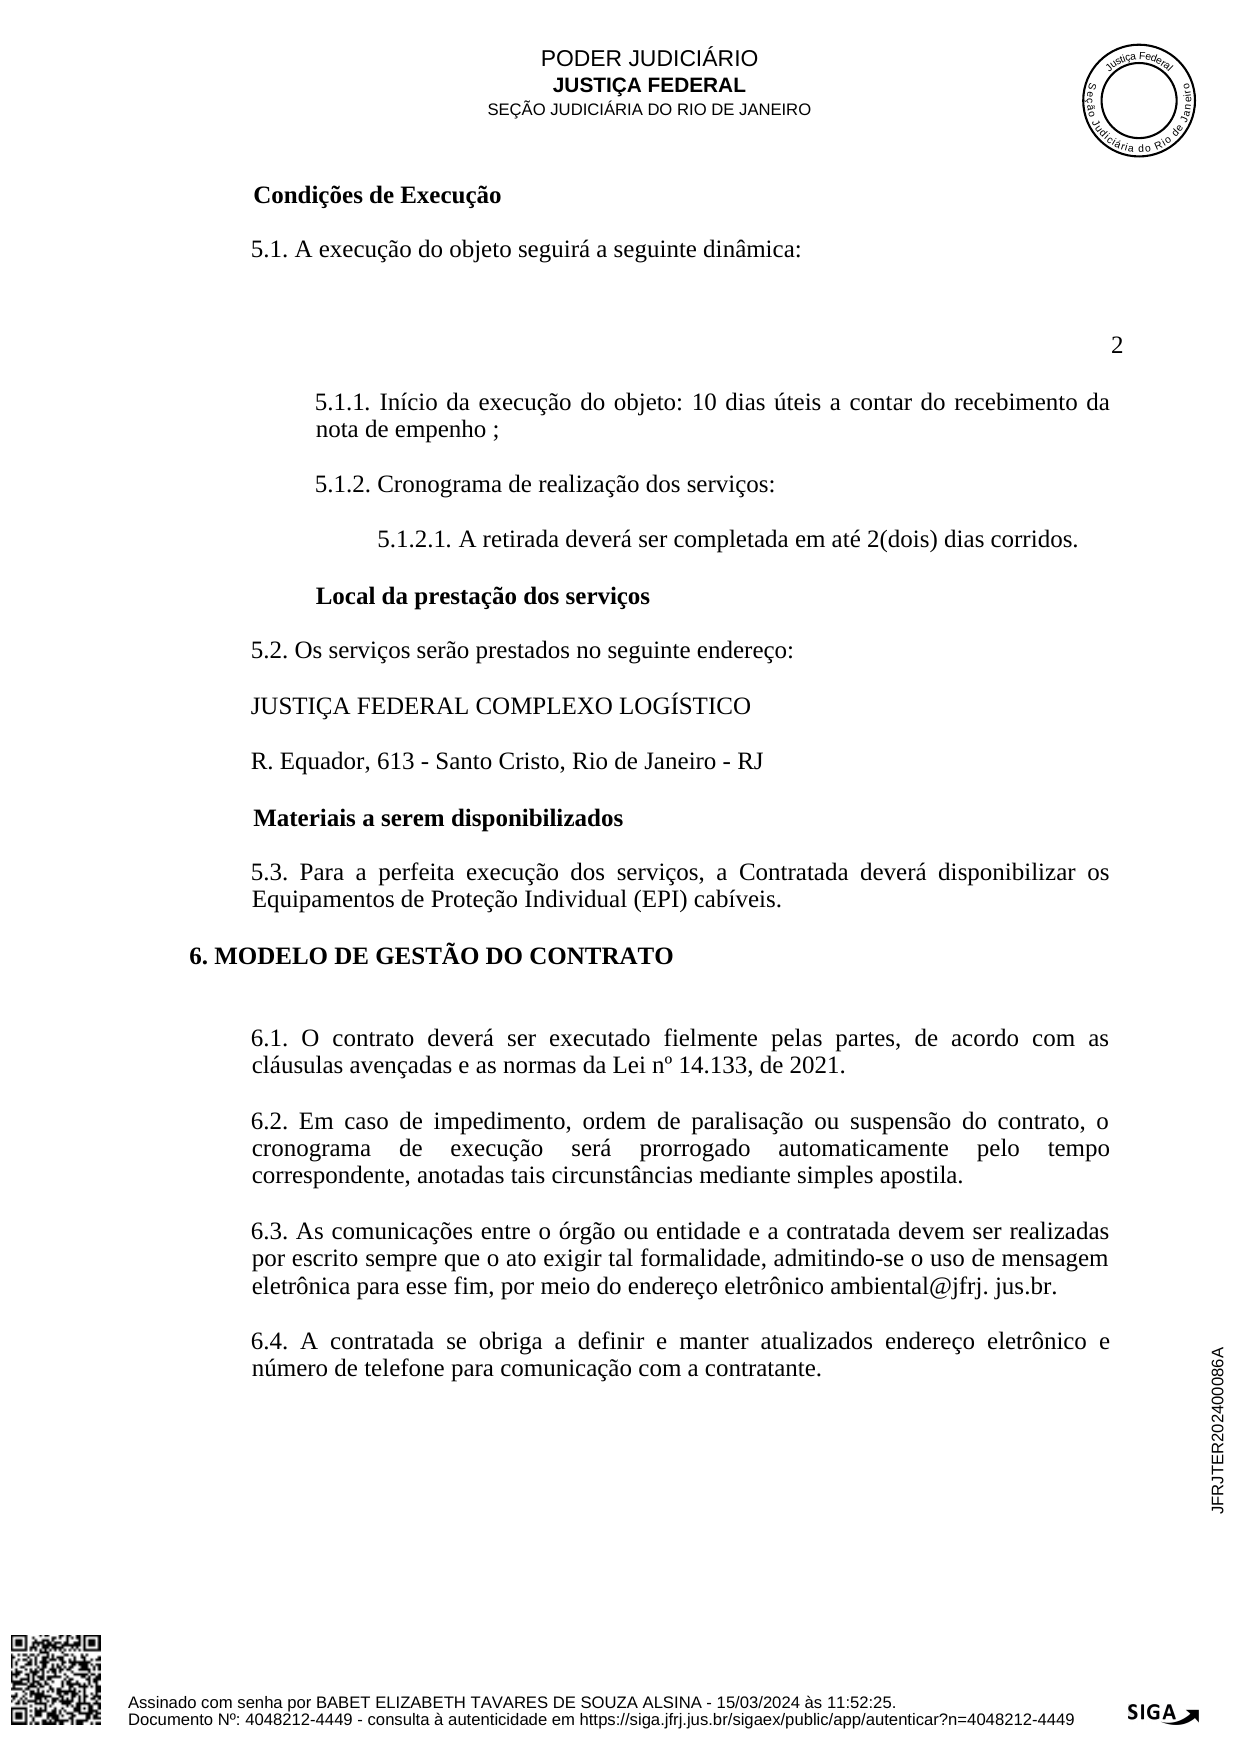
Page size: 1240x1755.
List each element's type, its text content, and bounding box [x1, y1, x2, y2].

text 2 [189, 331, 1123, 359]
text 6.4. A contratada se obriga a definir e manter atualizados endereço eletrônico e número de telefone para comunicação com a contratante. [251, 1327, 1111, 1382]
text R. Equador, 613 - Santo Cristo, Rio de Janeiro - RJ [251, 748, 1111, 775]
subtitle Materiais a serem disponibilizados [253, 803, 1122, 832]
subtitle Condições de Execução [253, 180, 1122, 209]
subtitle 6. MODELO DE GESTÃO DO CONTRATO [189, 941, 1122, 970]
text 5.1.1. Início da execução do objeto: 10 dias úteis a contar do recebimento da nota de empenho ; [314, 388, 1111, 443]
subtitle Local da prestação dos serviços [316, 581, 1122, 610]
text 5.2. Os serviços serão prestados no seguinte endereço: [251, 637, 1111, 664]
text 5.1.2. Cronograma de realização dos serviços: [314, 471, 1111, 498]
text 5.3. Para a perfeita execução dos serviços, a Contratada deverá disponibilizar os Equipamentos de Proteção Individual (EPI) cabíveis. [251, 858, 1111, 913]
text 6.3. As comunicações entre o órgão ou entidade e a contratada devem ser realizadas por escrito sempre que o ato exigir tal formalidade, admitindo-se o uso de mensagem eletrônica para esse fim, por meio do endereço eletrônico ambiental@jfrj. jus.br. [251, 1217, 1111, 1299]
text 5.1.2.1. A retirada deverá ser completada em até 2(dois) dias corridos. [377, 526, 1111, 553]
text 5.1. A execução do objeto seguirá a seguinte dinâmica: [251, 236, 1111, 263]
text 6.2. Em caso de impedimento, ordem de paralisação ou suspensão do contrato, o cronograma de execução será prorrogado automaticamente pelo tempo correspondente, anotadas tais circunstâncias mediante simples apostila. [251, 1107, 1111, 1189]
text JUSTIÇA FEDERAL COMPLEXO LOGÍSTICO [251, 692, 1111, 719]
text 6.1. O contrato deverá ser executado fielmente pelas partes, de acordo com as cláusulas avençadas e as normas da Lei nº 14.133, de 2021. [251, 1024, 1111, 1079]
